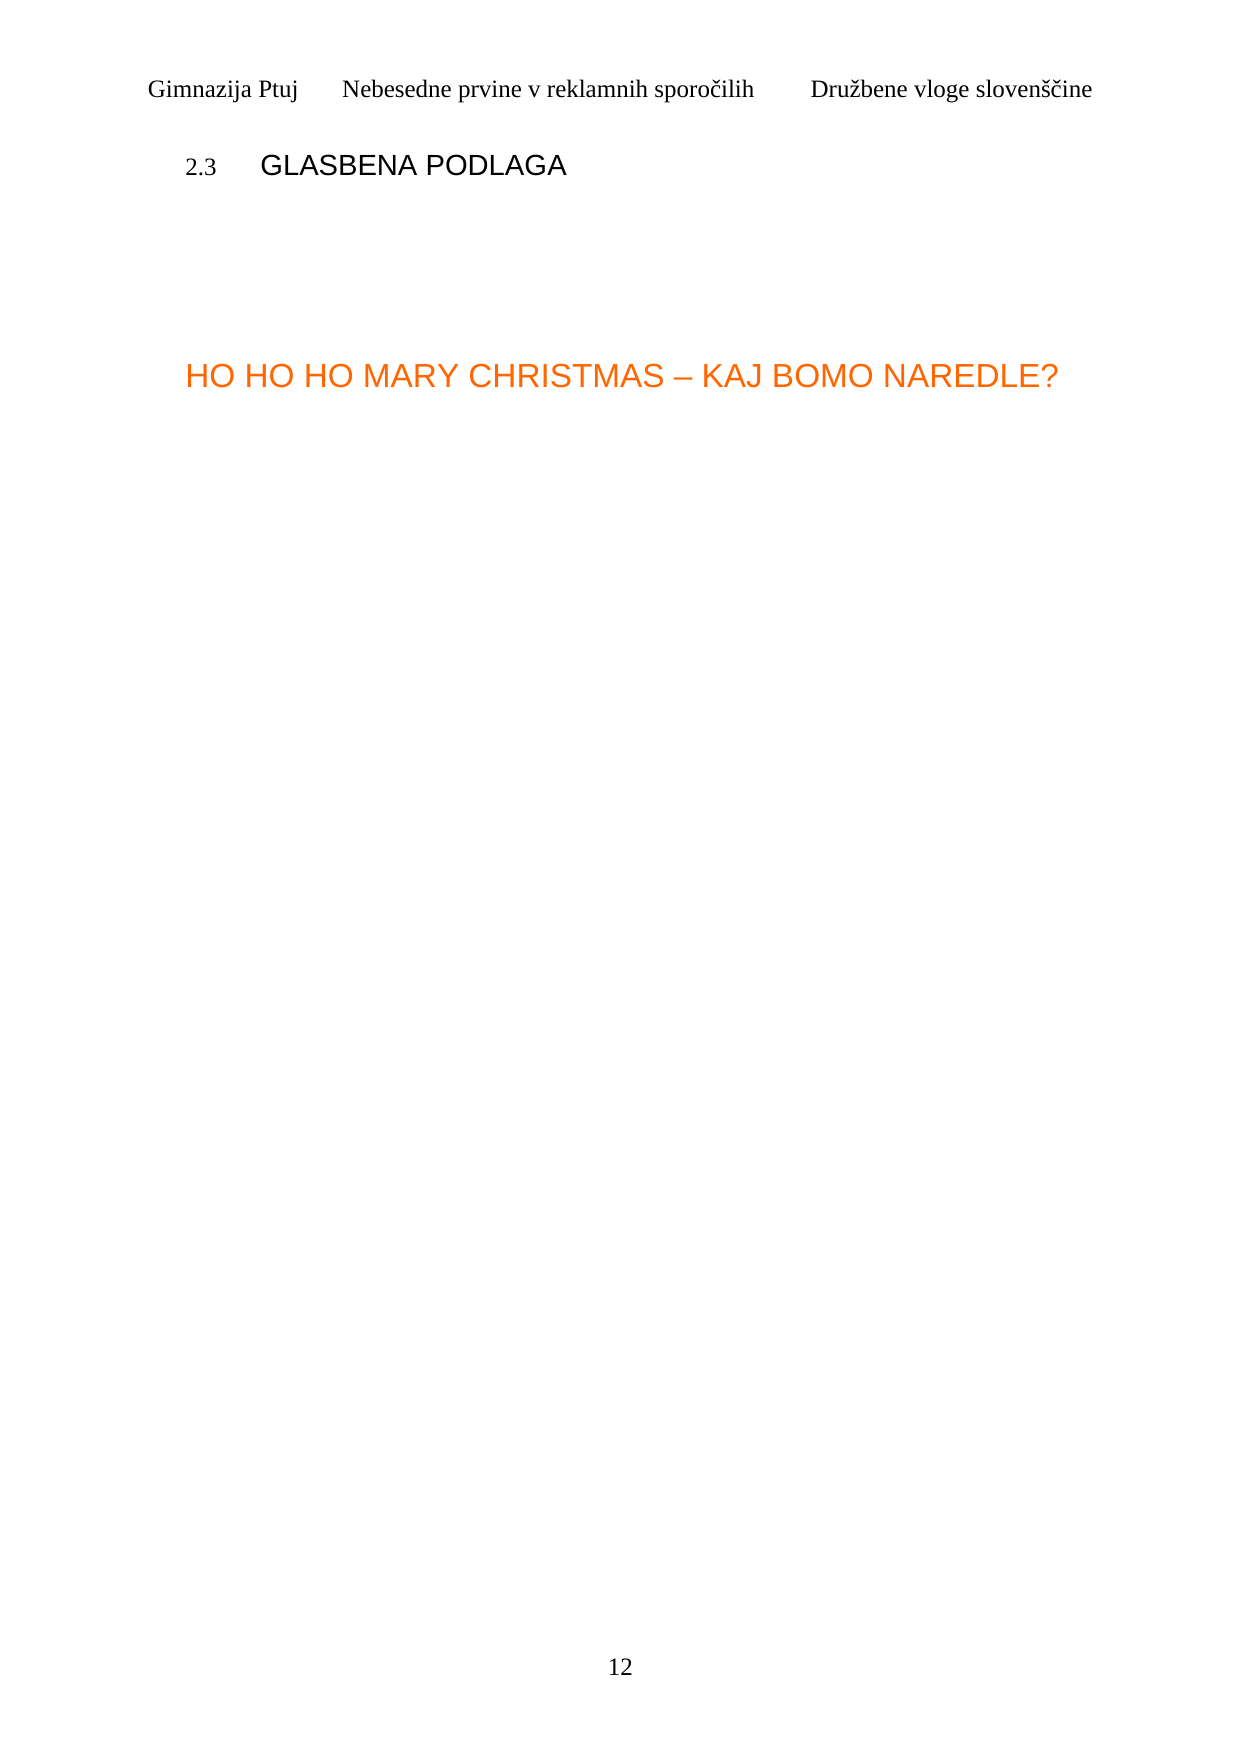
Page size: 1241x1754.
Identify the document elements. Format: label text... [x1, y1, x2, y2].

subtitle HO HO HO MARY CHRISTMAS – KAJ BOMO NAREDLE? [185, 356, 1093, 394]
subtitle GLASBENA PODLAGA [185, 148, 1093, 181]
